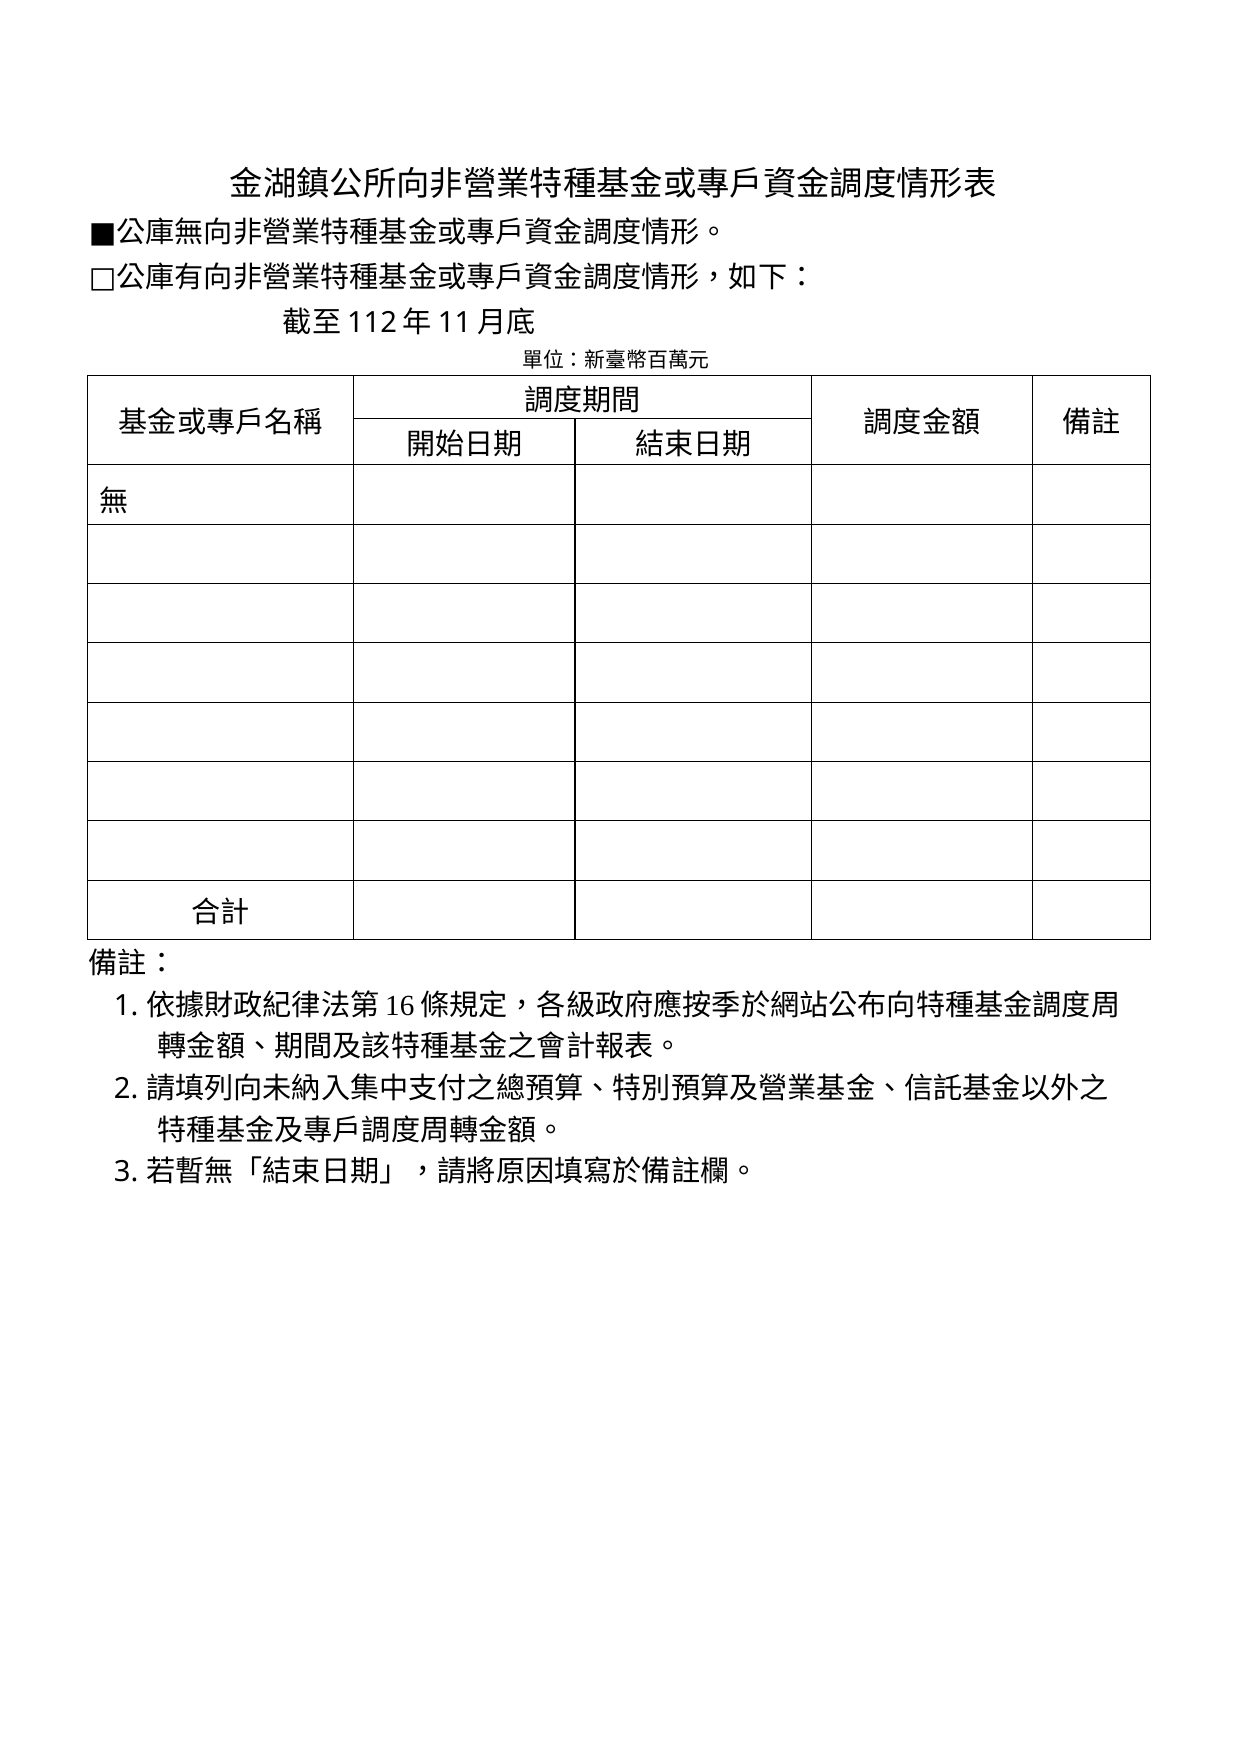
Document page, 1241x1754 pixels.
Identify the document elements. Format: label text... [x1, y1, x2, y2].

table_cell [576, 881, 811, 939]
text 金湖鎮公所向非營業特種基金或專戶資金調度情形表 [89, 162, 1137, 204]
table_cell [88, 762, 353, 820]
table_cell [1033, 821, 1150, 880]
table_cell [812, 881, 1032, 939]
text ■公庫無向非營業特種基金或專戶資金調度情形。 [89, 214, 1137, 250]
table_cell [88, 525, 353, 583]
table_cell 開始日期 [354, 419, 574, 464]
table_cell [1033, 584, 1150, 642]
table_cell [354, 821, 574, 880]
table_cell [354, 762, 574, 820]
table_cell [88, 821, 353, 880]
text □公庫有向非營業特種基金或專戶資金調度情形，如下： [89, 259, 1137, 295]
table_cell [354, 584, 574, 642]
text 1. 依據財政紀律法第16條規定，各級政府應按季於網站公布向特種基金調度周轉金額、期間及該特種基金之會計報表。 [114, 982, 1137, 1065]
text 截至112年11月底 [89, 304, 1137, 339]
table_header 備註 [1033, 376, 1150, 464]
text 2. 請填列向未納入集中支付之總預算、特別預算及營業基金、信託基金以外之特種基金及專戶調度周轉金額。 [114, 1065, 1137, 1148]
table_cell [812, 762, 1032, 820]
table_header 調度金額 [812, 376, 1032, 464]
text 3. 若暫無「結束日期」，請將原因填寫於備註欄。 [114, 1148, 1137, 1190]
table_cell [576, 762, 811, 820]
table_cell [812, 525, 1032, 583]
table_cell [1033, 703, 1150, 761]
table_header 調度期間 [354, 376, 811, 418]
table_cell [88, 584, 353, 642]
table_cell [1033, 465, 1150, 523]
table_cell [576, 821, 811, 880]
table_cell [1033, 643, 1150, 702]
table_cell [812, 465, 1032, 523]
table_cell [354, 703, 574, 761]
table_cell [1033, 762, 1150, 820]
table_cell [1033, 525, 1150, 583]
table_cell [354, 465, 574, 523]
table_cell 結束日期 [576, 419, 811, 464]
list 備註： [88, 940, 1137, 982]
table_cell [812, 643, 1032, 702]
table_cell [812, 703, 1032, 761]
table_cell [88, 643, 353, 702]
table_cell 無 [88, 465, 353, 523]
table_cell [576, 643, 811, 702]
table_cell [354, 525, 574, 583]
table_cell [576, 525, 811, 583]
table_cell [576, 584, 811, 642]
table_header 基金或專戶名稱 [88, 376, 353, 464]
table_cell [354, 643, 574, 702]
table_cell [576, 703, 811, 761]
table_cell [88, 703, 353, 761]
table_cell [354, 881, 574, 939]
table_cell [812, 584, 1032, 642]
table_cell 合計 [88, 881, 353, 939]
table_cell [812, 821, 1032, 880]
table_cell [576, 465, 811, 523]
text 單位：新臺幣百萬元 [89, 339, 1137, 375]
table_cell [1033, 881, 1150, 939]
